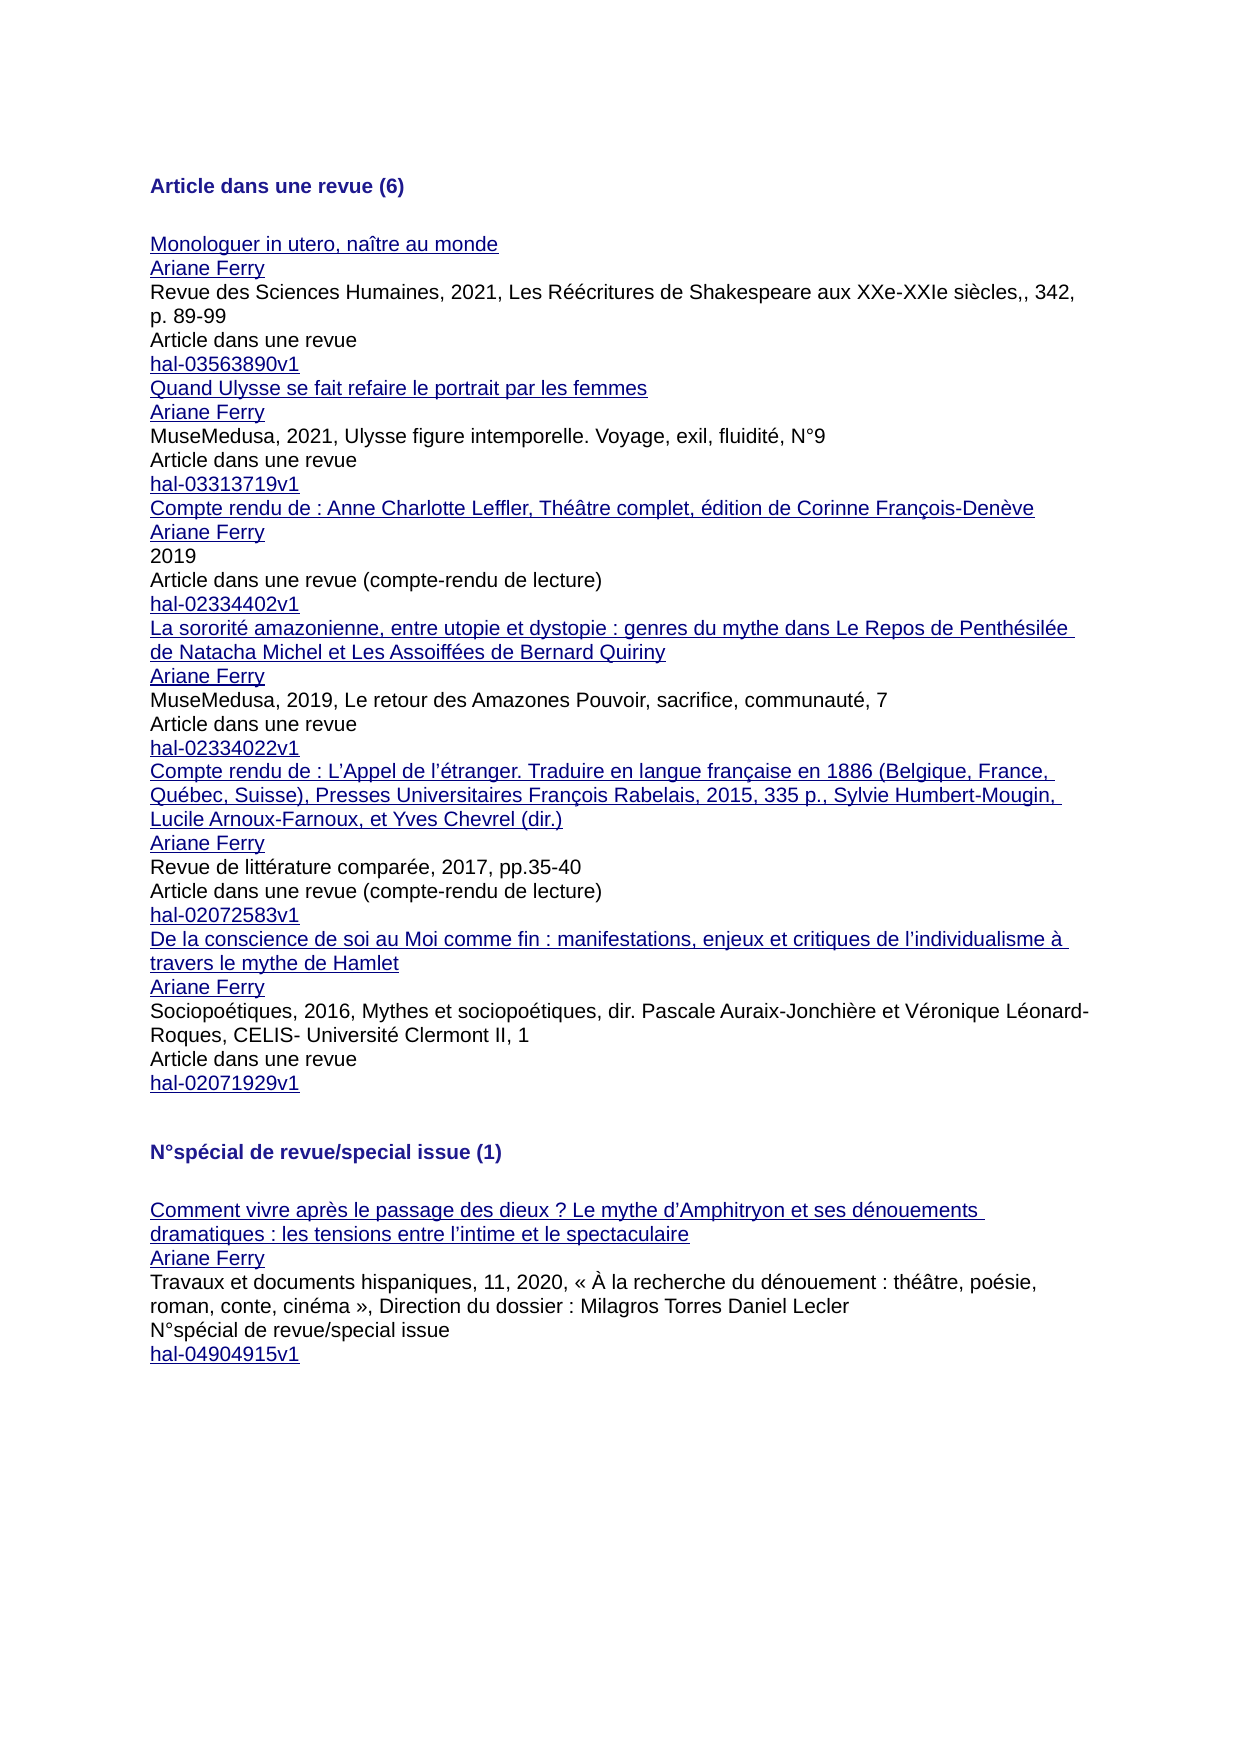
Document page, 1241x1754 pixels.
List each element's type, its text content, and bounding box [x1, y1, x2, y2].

table_cell Compte rendu de : Anne Charlotte Leffler, Théâtre complet, édition de Corinne François-Denève Ariane Ferry 2019 Article dans une revue (compte-rendu de lecture) hal-02334402v1 [150, 496, 1090, 616]
table_header Monologuer in utero, naître au monde Ariane Ferry Revue des Sciences Humaines, 2021, Les Réécritures de Shakespeare aux XXe-XXIe siècles,, 342, p. 89-99 Article dans une revue hal-03563890v1 [150, 232, 1090, 376]
table_cell Quand Ulysse se fait refaire le portrait par les femmes Ariane Ferry MuseMedusa, 2021, Ulysse figure intemporelle. Voyage, exil, fluidité, N°9 Article dans une revue hal-03313719v1 [150, 376, 1090, 496]
subtitle Article dans une revue (6) [150, 174, 1090, 198]
table_header Comment vivre après le passage des dieux ? Le mythe d’Amphitryon et ses dénouements dramatiques : les tensions entre l’intime et le spectaculaire Ariane Ferry Travaux et documents hispaniques, 11, 2020, « À la recherche du dénouement : théâtre, poésie, roman, conte, cinéma », Direction du dossier : Milagros Torres Daniel Lecler N°spécial de revue/special issue hal-04904915v1 [150, 1198, 1090, 1366]
table_cell De la conscience de soi au Moi comme fin : manifestations, enjeux et critiques de l’individualisme à travers le mythe de Hamlet Ariane Ferry Sociopoétiques, 2016, Mythes et sociopoétiques, dir. Pascale Auraix-Jonchière et Véronique Léonard-Roques, CELIS- Université Clermont II, 1 Article dans une revue hal-02071929v1 [150, 927, 1090, 1095]
table_cell La sororité amazonienne, entre utopie et dystopie : genres du mythe dans Le Repos de Penthésilée de Natacha Michel et Les Assoiffées de Bernard Quiriny Ariane Ferry MuseMedusa, 2019, Le retour des Amazones Pouvoir, sacrifice, communauté, 7 Article dans une revue hal-02334022v1 [150, 616, 1090, 759]
subtitle N°spécial de revue/special issue (1) [150, 1139, 1090, 1163]
table_cell Compte rendu de : L’Appel de l’étranger. Traduire en langue française en 1886 (Belgique, France, Québec, Suisse), Presses Universitaires François Rabelais, 2015, 335 p., Sylvie Humbert-Mougin, Lucile Arnoux-Farnoux, et Yves Chevrel (dir.) Ariane Ferry Revue de littérature comparée, 2017, pp.35-40 Article dans une revue (compte-rendu de lecture) hal-02072583v1 [150, 759, 1090, 927]
